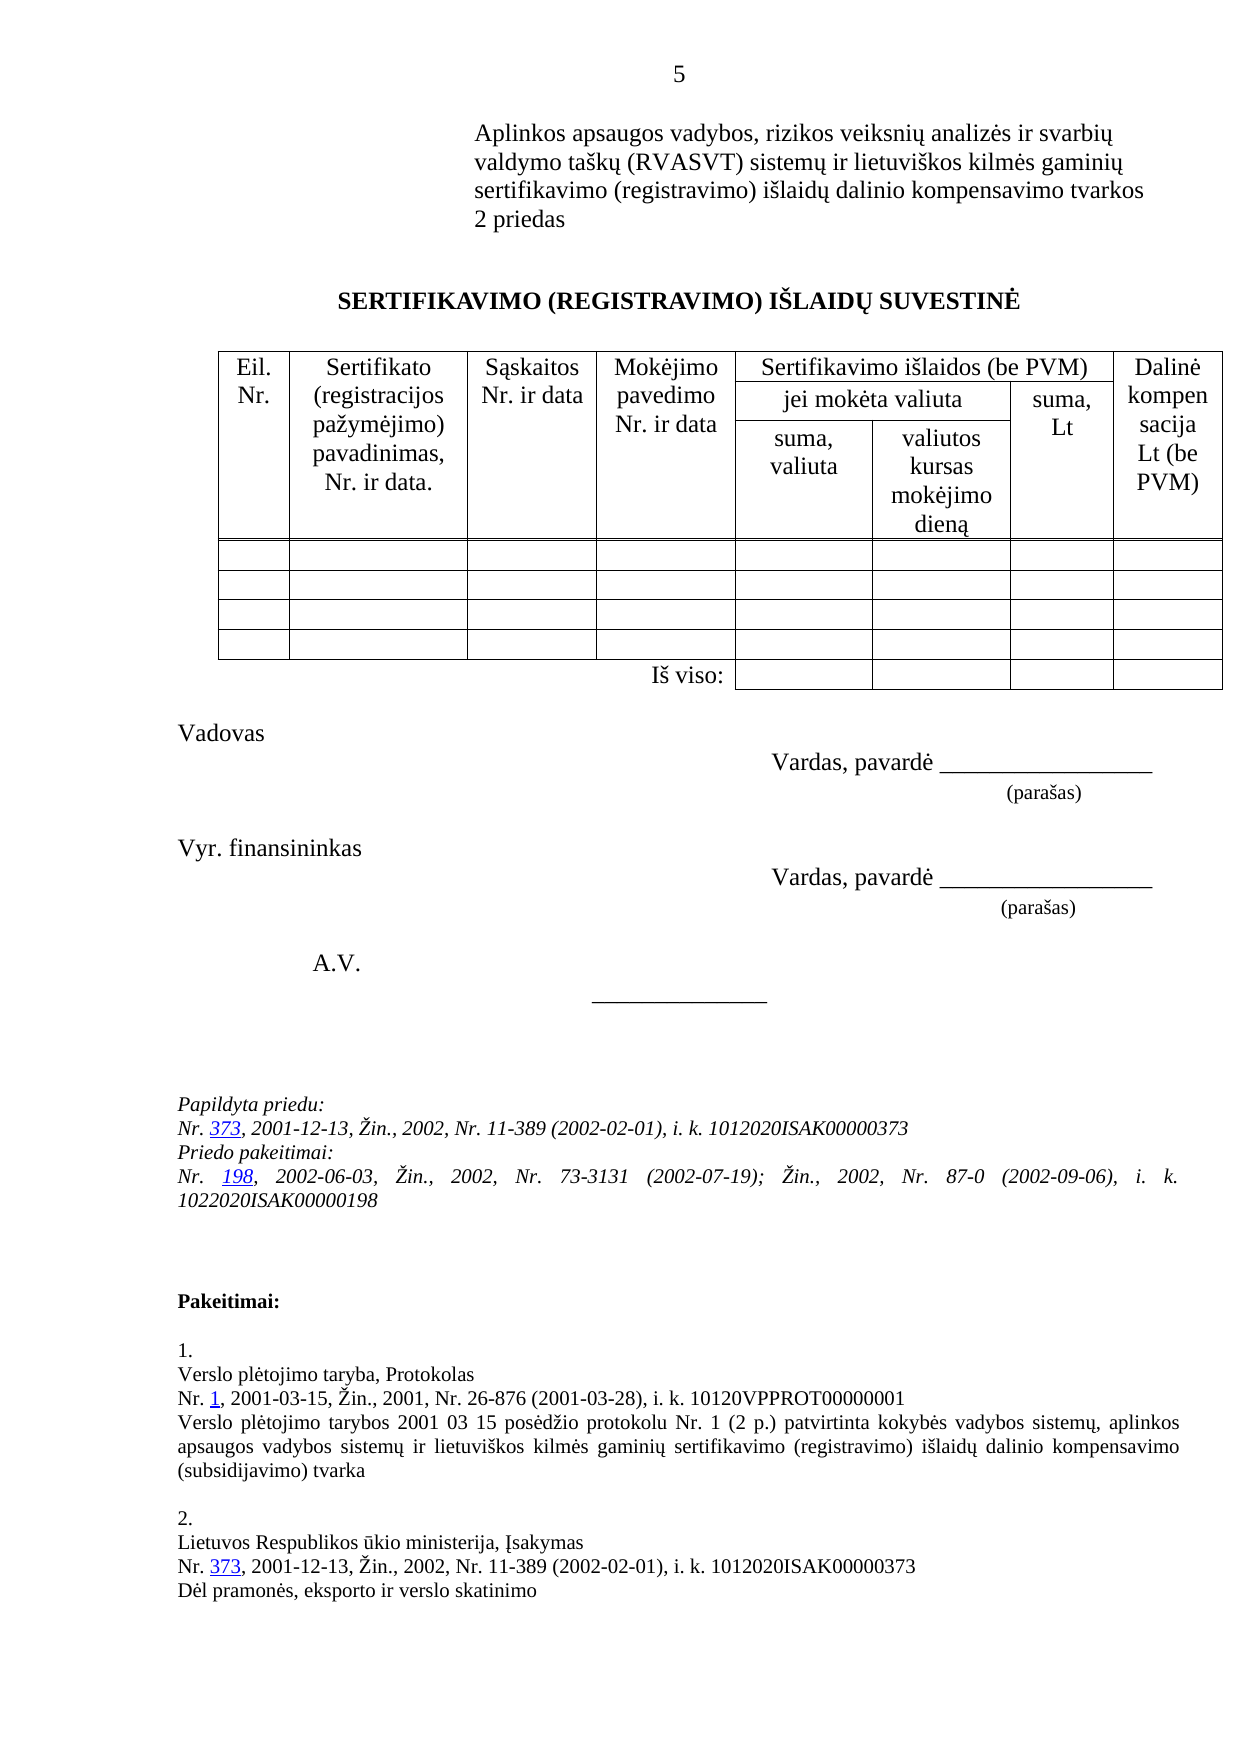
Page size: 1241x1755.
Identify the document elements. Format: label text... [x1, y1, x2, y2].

table_header Mokėjimo pavedimo Nr. ir data [597, 352, 735, 538]
table_cell valiutos kursas mokėjimo dieną [873, 421, 1010, 538]
table_cell [290, 541, 467, 569]
table_cell [468, 600, 596, 629]
table_cell [736, 571, 872, 599]
table_cell [219, 571, 289, 599]
table_cell [290, 630, 467, 659]
table_cell suma, valiuta [736, 421, 872, 538]
text 2 priedas [177, 204, 1181, 233]
table_cell [873, 571, 1010, 599]
text Nr. 198, 2002-06-03, Žin., 2002, Nr. 73-3131 (2002-07-19); Žin., 2002, Nr. 87-0 (2002-09-06), i. k. 1022020ISAK00000198 [177, 1164, 1181, 1212]
table_cell [219, 630, 289, 659]
text Vyr. finansininkas [177, 833, 1181, 862]
text Vadovas [177, 718, 1181, 747]
table_cell Iš viso: [218, 660, 735, 689]
text Nr. 1, 2001-03-15, Žin., 2001, Nr. 26-876 (2001-03-28), i. k. 10120VPPROT00000001 [177, 1386, 1181, 1410]
text Vardas, pavardė _________________ [177, 747, 1181, 776]
table_cell [736, 541, 872, 569]
table_cell [290, 600, 467, 629]
text valdymo taškų (RVASVT) sistemų ir lietuviškos kilmės gaminių [177, 147, 1181, 176]
table_cell [736, 600, 872, 629]
table_cell [873, 600, 1010, 629]
table_cell [1011, 660, 1113, 689]
table_cell [736, 630, 872, 659]
text Nr. 373, 2001-12-13, Žin., 2002, Nr. 11-389 (2002-02-01), i. k. 1012020ISAK00000373 [177, 1116, 1181, 1140]
text A.V. [177, 948, 1181, 977]
text Pakeitimai: [177, 1289, 1181, 1313]
table_cell [1011, 571, 1113, 599]
table_header Sertifikavimo išlaidos (be PVM) [736, 352, 1113, 381]
table_header Sąskaitos Nr. ir data [468, 352, 596, 538]
table_cell [1011, 600, 1113, 629]
table_cell [597, 571, 735, 599]
text Dėl pramonės, eksporto ir verslo skatinimo [177, 1578, 1181, 1602]
table_cell [597, 600, 735, 629]
text Nr. 373, 2001-12-13, Žin., 2002, Nr. 11-389 (2002-02-01), i. k. 1012020ISAK00000373 [177, 1554, 1181, 1578]
table_cell [468, 630, 596, 659]
table_cell [1114, 600, 1222, 629]
table_cell [873, 630, 1010, 659]
table_cell [1114, 541, 1222, 569]
text ______________ [177, 977, 1181, 1006]
table_cell [1114, 660, 1222, 689]
table_cell [290, 571, 467, 599]
text Vardas, pavardė _________________ [177, 862, 1181, 891]
table_cell suma, Lt [1011, 382, 1113, 538]
text Verslo plėtojimo taryba, Protokolas [177, 1362, 1181, 1386]
table_header Dalinė kompensacija Lt (be PVM) [1114, 352, 1222, 538]
text Verslo plėtojimo tarybos 2001 03 15 posėdžio protokolu Nr. 1 (2 p.) patvirtinta kokybės vadybos sistemų, aplinkos apsaugos vadybos sistemų ir lietuviškos kilmės gaminių sertifikavimo (registravimo) išlaidų dalinio kompensavimo (subsidijavimo) tvarka [177, 1410, 1181, 1482]
text (parašas) [177, 776, 1181, 805]
text 2. [177, 1506, 1181, 1530]
text 1. [177, 1337, 1181, 1362]
table_cell [597, 630, 735, 659]
text SERTIFIKAVIMO (REGISTRAVIMO) IŠLAIDŲ SUVESTINĖ [177, 286, 1181, 315]
table_cell [1114, 630, 1222, 659]
table_cell [597, 541, 735, 569]
text Aplinkos apsaugos vadybos, rizikos veiksnių analizės ir svarbių [474, 118, 1181, 147]
table_cell [736, 660, 872, 689]
table_cell [1011, 541, 1113, 569]
table_header Sertifikato (registracijos pažymėjimo) pavadinimas, Nr. ir data. [290, 352, 467, 538]
text Papildyta priedu: [177, 1092, 1181, 1116]
text sertifikavimo (registravimo) išlaidų dalinio kompensavimo tvarkos [177, 176, 1181, 204]
table_cell [873, 660, 1010, 689]
table_cell jei mokėta valiuta [736, 382, 1010, 419]
table_cell [219, 541, 289, 569]
table_cell [1011, 630, 1113, 659]
table_cell [468, 541, 596, 569]
table_cell [219, 600, 289, 629]
table_cell [873, 541, 1010, 569]
table_header Eil. Nr. [219, 352, 289, 538]
text Lietuvos Respublikos ūkio ministerija, Įsakymas [177, 1530, 1181, 1554]
text Priedo pakeitimai: [177, 1140, 1181, 1164]
table_cell [1114, 571, 1222, 599]
text (parašas) [177, 891, 1181, 920]
table_cell [468, 571, 596, 599]
